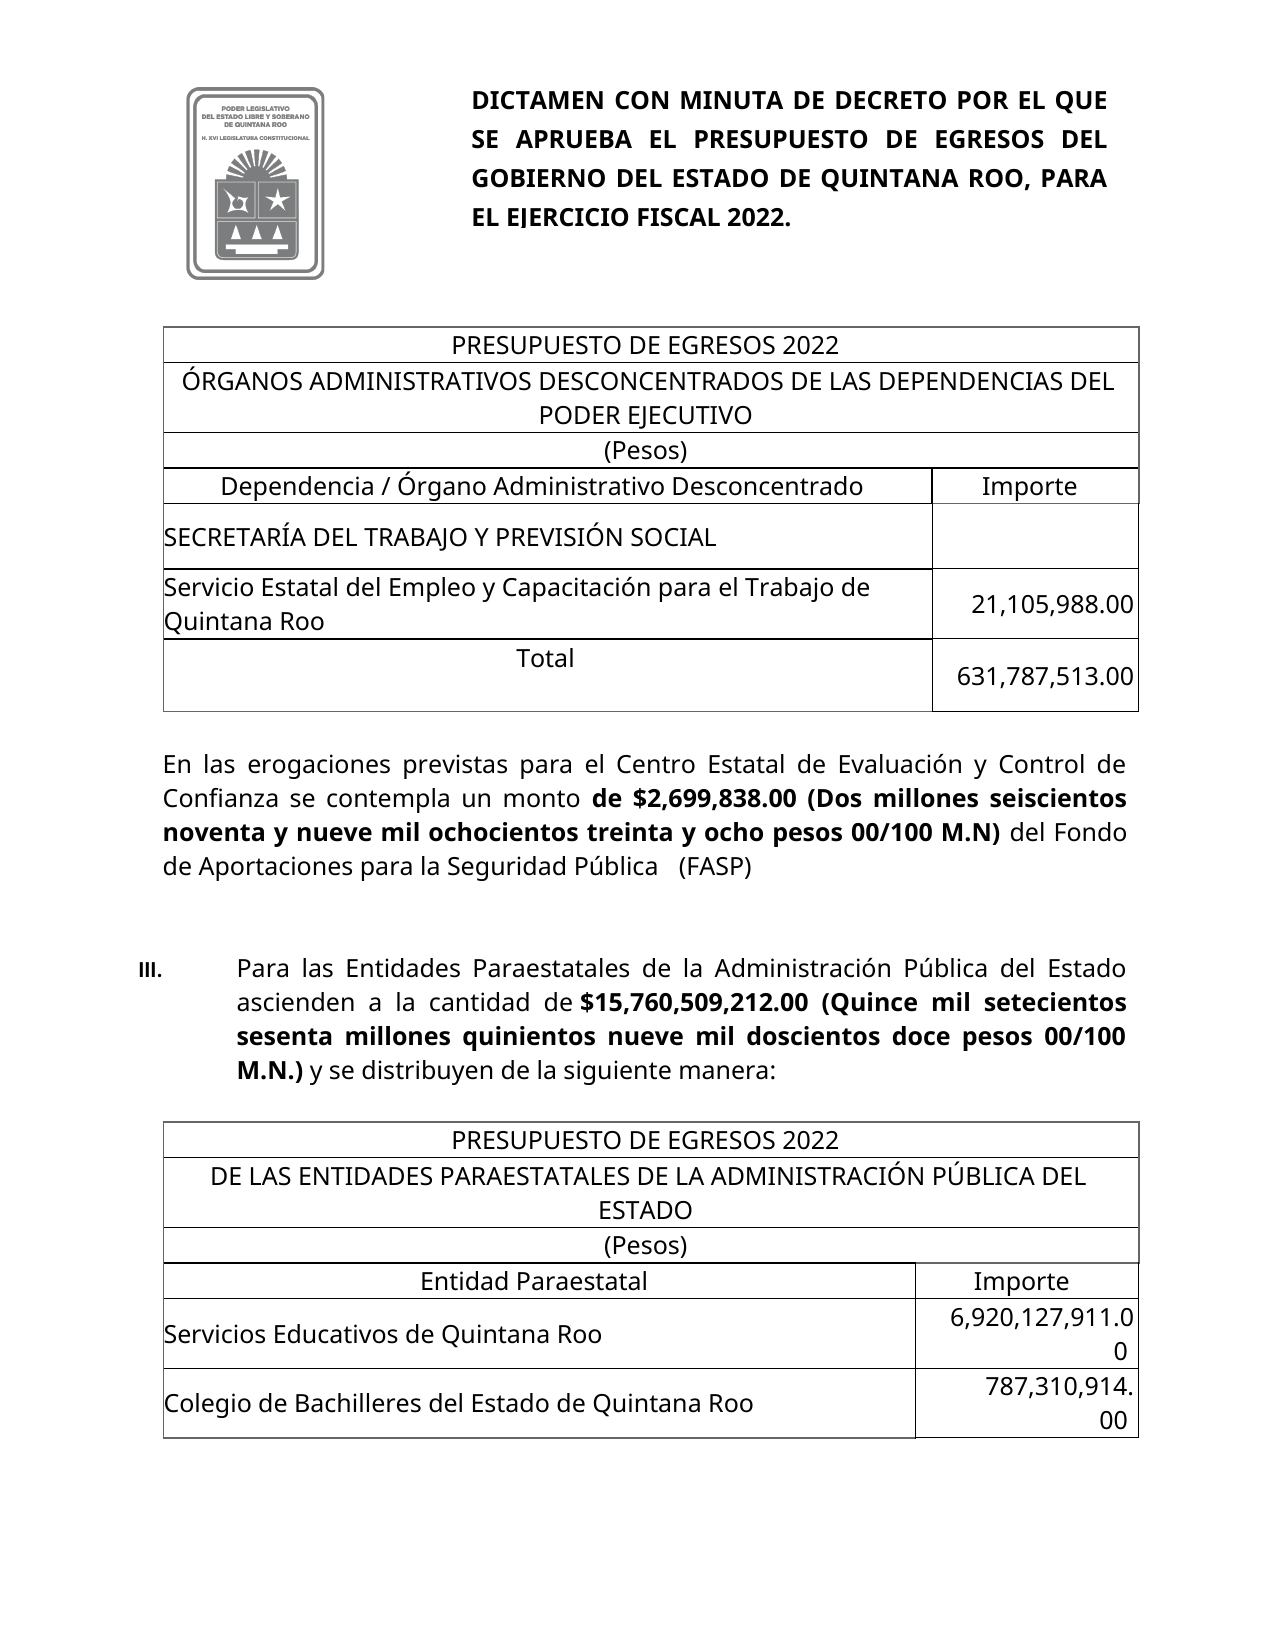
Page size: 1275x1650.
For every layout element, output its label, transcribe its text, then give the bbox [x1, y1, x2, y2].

table_cell 21,105,988.00 [933, 569, 1138, 638]
table_cell Colegio de Bachilleres del Estado de Quintana Roo [164, 1369, 915, 1437]
table_cell Servicios Educativos de Quintana Roo [164, 1299, 915, 1367]
table_cell (Pesos) [164, 1228, 1138, 1262]
list Para las Entidades Paraestatales de la Administración Pública del Estado ascienden a la cantidad de $15,760,509,212.00 (Quince mil setecientos sesenta millones quinientos nueve mil doscientos doce pesos 00/100 M.N.) y se distribuyen de la siguiente manera: [162, 951, 1127, 1087]
table_cell [933, 504, 1138, 568]
table_header PRESUPUESTO DE EGRESOS 2022 [164, 328, 1138, 362]
table_cell 787,310,914.00 [916, 1369, 1138, 1437]
table_cell Servicio Estatal del Empleo y Capacitación para el Trabajo de Quintana Roo [164, 570, 932, 638]
table_cell ÓRGANOS ADMINISTRATIVOS DESCONCENTRADOS DE LAS DEPENDENCIAS DEL PODER EJECUTIVO [164, 363, 1138, 431]
table_cell SECRETARÍA DEL TRABAJO Y PREVISIÓN SOCIAL [164, 504, 932, 568]
table_cell Dependencia / Órgano Administrativo Desconcentrado [164, 469, 931, 503]
text En las erogaciones previstas para el Centro Estatal de Evaluación y Control de Confianza se contempla un monto de $2,699,838.00 (Dos millones seiscientos noventa y nueve mil ochocientos treinta y ocho pesos 00/100 M.N) del Fondo de Aportaciones para la Seguridad Pública (FASP) [162, 746, 1127, 883]
table_cell 631,787,513.00 [933, 639, 1138, 711]
table_cell Total [164, 640, 932, 711]
table_cell DE LAS ENTIDADES PARAESTATALES DE LA ADMINISTRACIÓN PÚBLICA DEL ESTADO [164, 1158, 1138, 1226]
table_cell Importe [933, 469, 1138, 503]
table_header PRESUPUESTO DE EGRESOS 2022 [164, 1123, 1138, 1157]
table_cell Entidad Paraestatal [164, 1264, 915, 1298]
table_cell 6,920,127,911.00 [916, 1299, 1138, 1367]
table_cell (Pesos) [164, 433, 1138, 467]
table_cell Importe [916, 1264, 1138, 1298]
